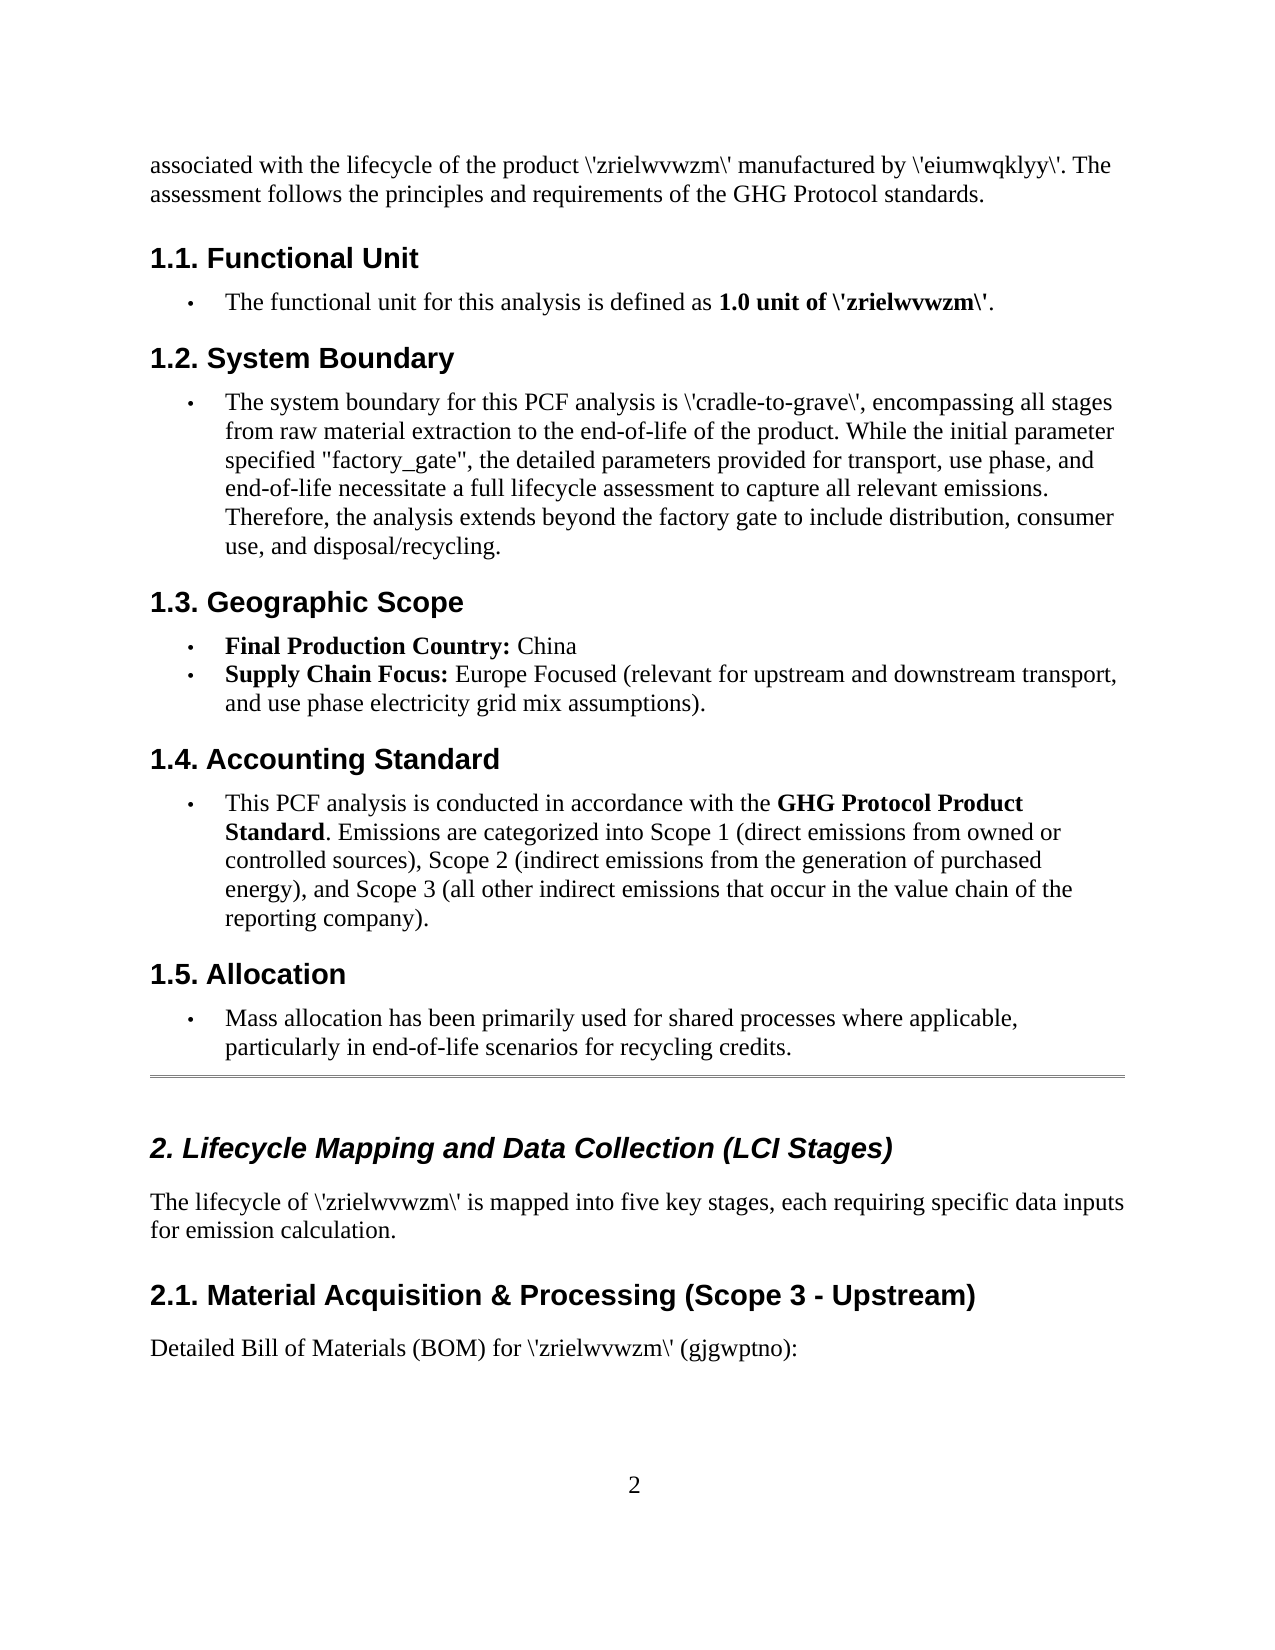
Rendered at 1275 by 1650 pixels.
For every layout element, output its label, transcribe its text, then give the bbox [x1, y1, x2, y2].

list Supply Chain Focus: Europe Focused (relevant for upstream and downstream transport, and use phase electricity grid mix assumptions). [187, 659, 1125, 717]
subtitle 2.1. Material Acquisition & Processing (Scope 3 - Upstream) [150, 1278, 1125, 1312]
subtitle 1.1. Functional Unit [150, 241, 1125, 275]
text associated with the lifecycle of the product \'zrielwvwzm\' manufactured by \'eiumwqklyy\'. The assessment follows the principles and requirements of the GHG Protocol standards. [150, 150, 1125, 207]
subtitle 2. Lifecycle Mapping and Data Collection (LCI Stages) [150, 1132, 1125, 1165]
text Detailed Bill of Materials (BOM) for \'zrielwvwzm\' (gjgwptno): [150, 1333, 1125, 1362]
subtitle 1.3. Geographic Scope [150, 585, 1125, 618]
list The functional unit for this analysis is defined as 1.0 unit of \'zrielwvwzm\'. [187, 287, 1125, 316]
subtitle 1.4. Accounting Standard [150, 742, 1125, 776]
list Final Production Country: China [187, 631, 1125, 659]
subtitle 1.2. System Boundary [150, 341, 1125, 375]
text The lifecycle of \'zrielwvwzm\' is mapped into five key stages, each requiring specific data inputs for emission calculation. [150, 1187, 1125, 1244]
list The system boundary for this PCF analysis is \'cradle-to-grave\', encompassing all stages from raw material extraction to the end-of-life of the product. While the initial parameter specified "factory_gate", the detailed parameters provided for transport, use phase, and end-of-life necessitate a full lifecycle assessment to capture all relevant emissions. Therefore, the analysis extends beyond the factory gate to include distribution, consumer use, and disposal/recycling. [187, 387, 1125, 560]
list Mass allocation has been primarily used for shared processes where applicable, particularly in end-of-life scenarios for recycling credits. [187, 1003, 1125, 1060]
subtitle 1.5. Allocation [150, 957, 1125, 990]
list This PCF analysis is conducted in accordance with the GHG Protocol Product Standard. Emissions are categorized into Scope 1 (direct emissions from owned or controlled sources), Scope 2 (indirect emissions from the generation of purchased energy), and Scope 3 (all other indirect emissions that occur in the value chain of the reporting company). [187, 788, 1125, 932]
